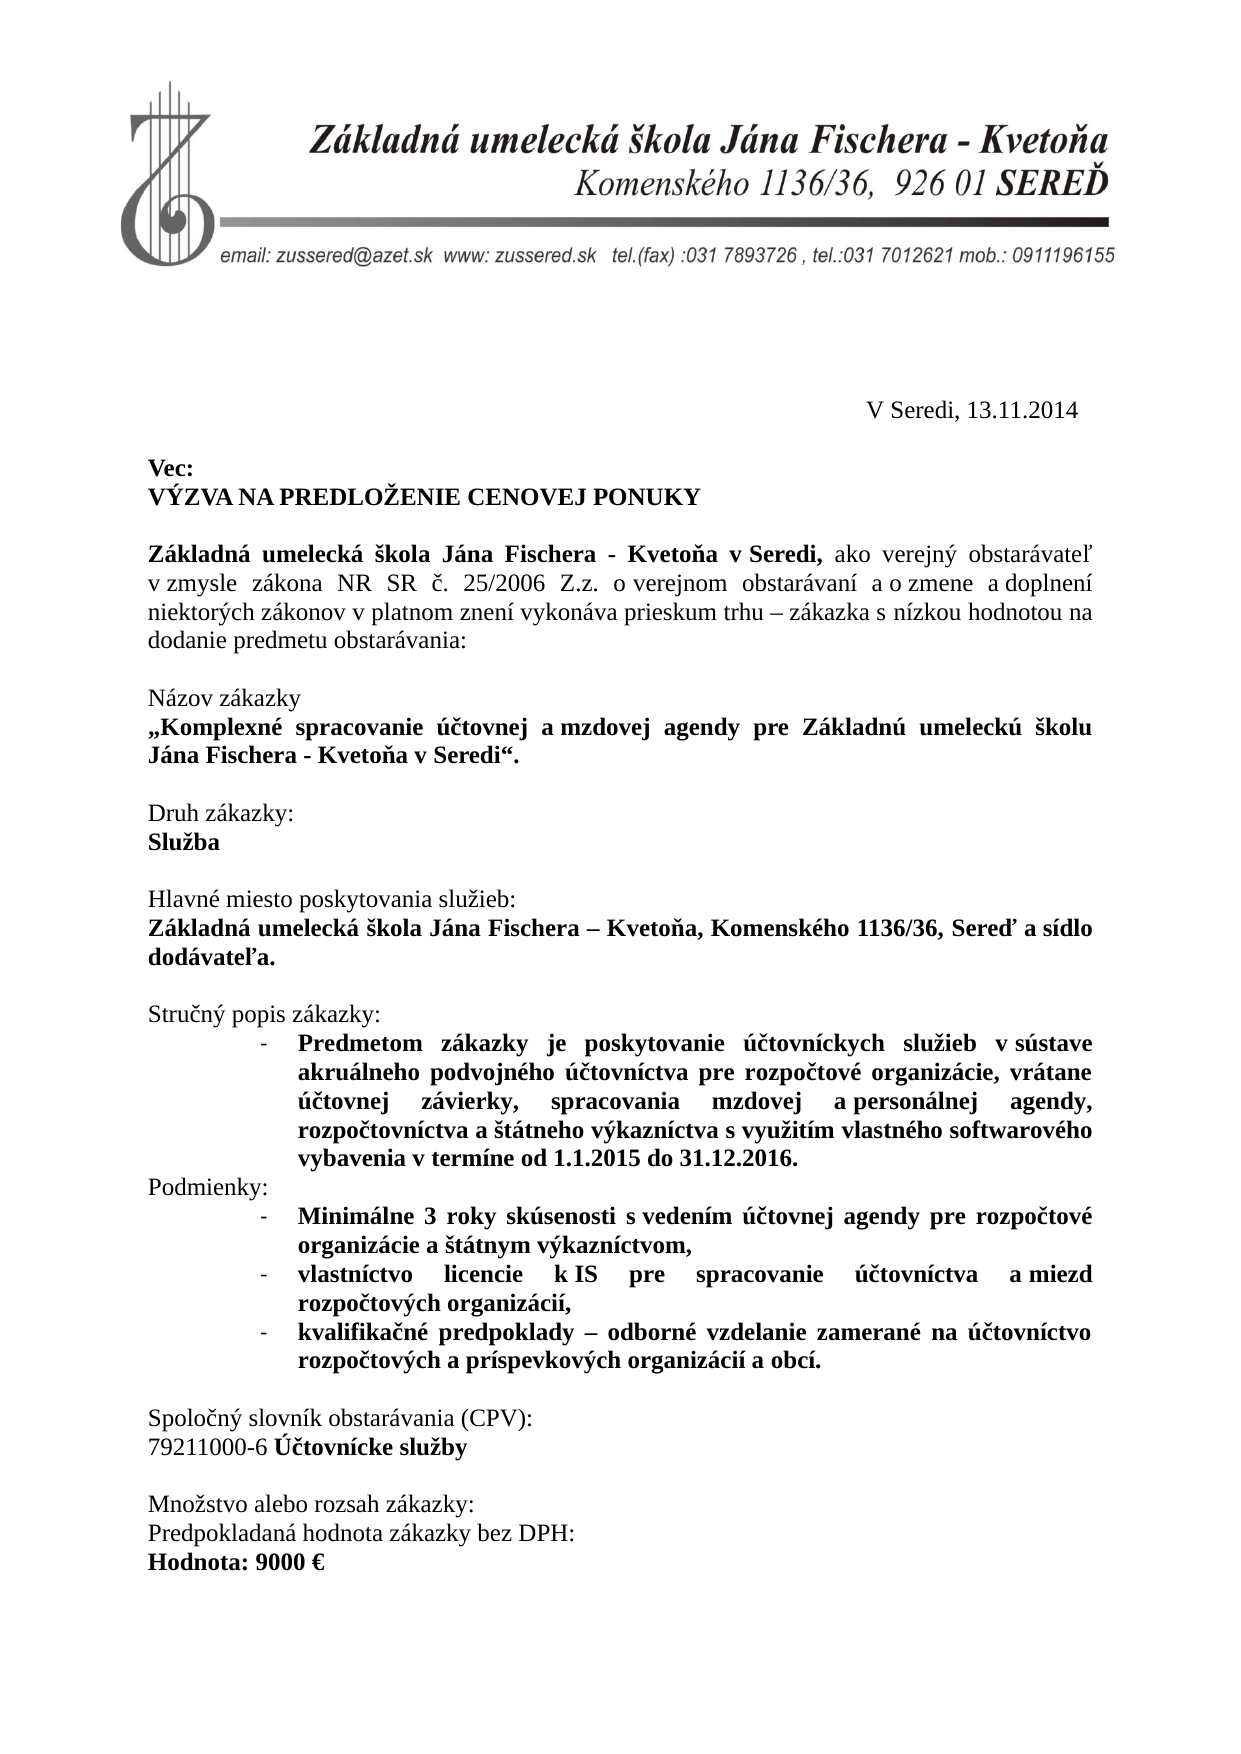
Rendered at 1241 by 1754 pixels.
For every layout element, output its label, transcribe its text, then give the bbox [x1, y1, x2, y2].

text Stručný popis zákazky: [148, 999, 1093, 1028]
text Podmienky: [148, 1172, 1093, 1201]
text Predpokladaná hodnota zákazky bez DPH: [148, 1518, 1093, 1547]
list Predmetom zákazky je poskytovanie účtovníckych služieb v sústave akruálneho podvojného účtovníctva pre rozpočtové organizácie, vrátane účtovnej závierky, spracovania mzdovej a personálnej agendy, rozpočtovníctva a štátneho výkazníctva s využitím vlastného softwarového vybavenia v termíne od 1.1.2015 do 31.12.2016. [260, 1028, 1093, 1172]
text VÝZVA NA PREDLOŽENIE CENOVEJ PONUKY [148, 482, 1093, 511]
text Hodnota: 9000 € [148, 1547, 1093, 1576]
list vlastníctvo licencie k IS pre spracovanie účtovníctva a miezd rozpočtových organizácií, [260, 1259, 1093, 1317]
text V Seredi, 13.11.2014 [148, 396, 1093, 424]
text Druh zákazky: [148, 798, 1093, 827]
text „Komplexné spracovanie účtovnej a mzdovej agendy pre Základnú umeleckú školu Jána Fischera - Kvetoňa v Seredi“. [148, 712, 1093, 769]
list Minimálne 3 roky skúsenosti s vedením účtovnej agendy pre rozpočtové organizácie a štátnym výkazníctvom, [260, 1201, 1093, 1259]
text Základná umelecká škola Jána Fischera – Kvetoňa, Komenského 1136/36, Sereď a sídlo dodávateľa. [148, 913, 1093, 971]
text 79211000-6 Účtovnícke služby [148, 1432, 1093, 1461]
text Hlavné miesto poskytovania služieb: [148, 884, 1093, 913]
text Základná umelecká škola Jána Fischera - Kvetoňa v Seredi, ako verejný obstarávateľ v zmysle zákona NR SR č. 25/2006 Z.z. o verejnom obstarávaní a o zmene a doplnení niektorých zákonov v platnom znení vykonáva prieskum trhu – zákazka s nízkou hodnotou na dodanie predmetu obstarávania: [148, 539, 1093, 654]
text Vec: [148, 453, 1093, 482]
text Názov zákazky [148, 683, 1093, 712]
text Množstvo alebo rozsah zákazky: [148, 1489, 1093, 1518]
list kvalifikačné predpoklady – odborné vzdelanie zamerané na účtovníctvo rozpočtových a príspevkových organizácií a obcí. [260, 1317, 1093, 1374]
text Služba [148, 827, 1093, 856]
text Spoločný slovník obstarávania (CPV): [148, 1403, 1093, 1432]
